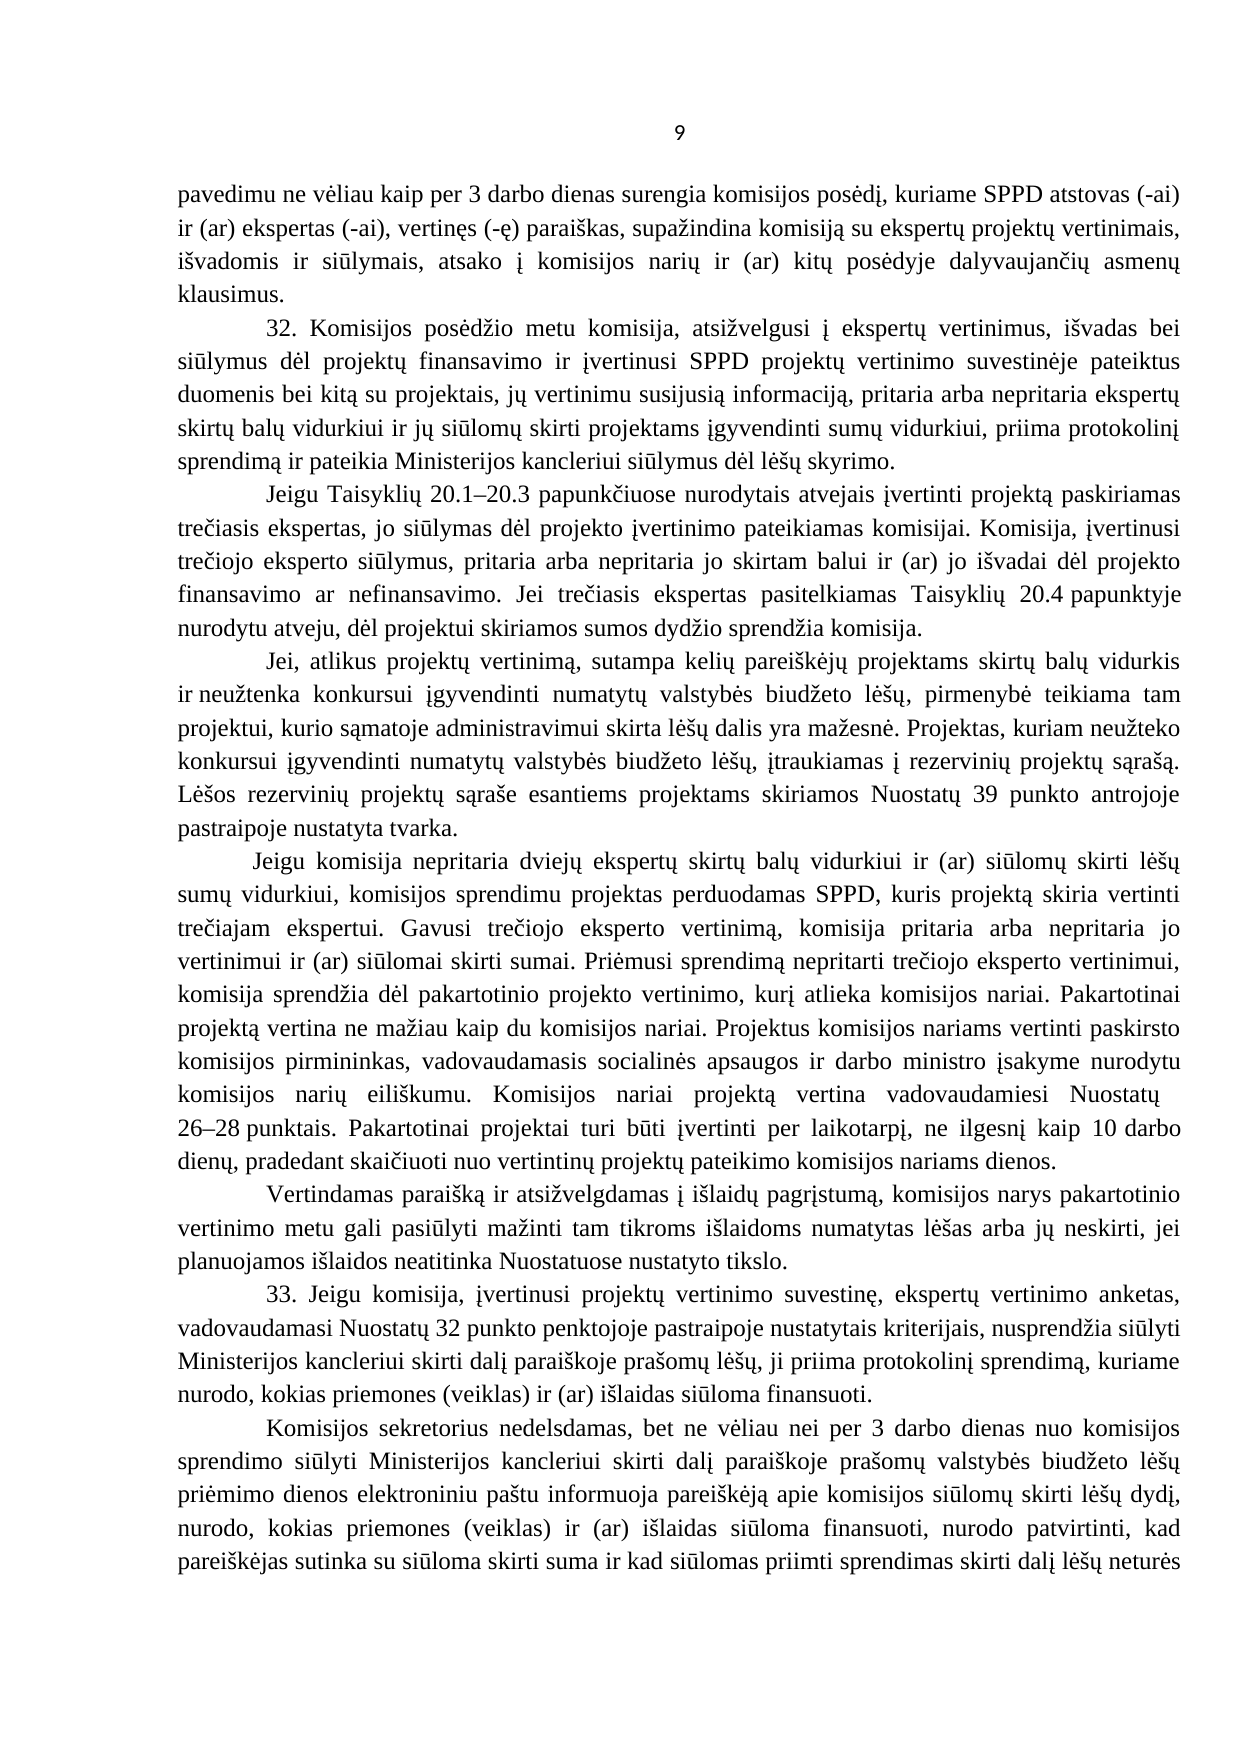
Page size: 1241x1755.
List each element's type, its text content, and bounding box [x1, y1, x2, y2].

text Jeigu Taisyklių 20.1–20.3 papunkčiuose nurodytais atvejais įvertinti projektą paskiriamas trečiasis ekspertas, jo siūlymas dėl projekto įvertinimo pateikiamas komisijai. Komisija, įvertinusi trečiojo eksperto siūlymus, pritaria arba nepritaria jo skirtam balui ir (ar) jo išvadai dėl projekto finansavimo ar nefinansavimo. Jei trečiasis ekspertas pasitelkiamas Taisyklių 20.4 papunktyje nurodytu atveju, dėl projektui skiriamos sumos dydžio sprendžia komisija. [177, 475, 1181, 642]
text 33. Jeigu komisija, įvertinusi projektų vertinimo suvestinę, ekspertų vertinimo anketas, vadovaudamasi Nuostatų 32 punkto penktojoje pastraipoje nustatytais kriterijais, nusprendžia siūlyti Ministerijos kancleriui skirti dalį paraiškoje prašomų lėšų, ji priima protokolinį sprendimą, kuriame nurodo, kokias priemones (veiklas) ir (ar) išlaidas siūloma finansuoti. [177, 1275, 1181, 1408]
text Jei, atlikus projektų vertinimą, sutampa kelių pareiškėjų projektams skirtų balų vidurkis ir neužtenka konkursui įgyvendinti numatytų valstybės biudžeto lėšų, pirmenybė teikiama tam projektui, kurio sąmatoje administravimui skirta lėšų dalis yra mažesnė. Projektas, kuriam neužteko konkursui įgyvendinti numatytų valstybės biudžeto lėšų, įtraukiamas į rezervinių projektų sąrašą. Lėšos rezervinių projektų sąraše esantiems projektams skiriamos Nuostatų 39 punkto antrojoje pastraipoje nustatyta tvarka. [177, 642, 1181, 842]
text Jeigu komisija nepritaria dviejų ekspertų skirtų balų vidurkiui ir (ar) siūlomų skirti lėšų sumų vidurkiui, komisijos sprendimu projektas perduodamas SPPD, kuris projektą skiria vertinti trečiajam ekspertui. Gavusi trečiojo eksperto vertinimą, komisija pritaria arba nepritaria jo vertinimui ir (ar) siūlomai skirti sumai. Priėmusi sprendimą nepritarti trečiojo eksperto vertinimui, komisija sprendžia dėl pakartotinio projekto vertinimo, kurį atlieka komisijos nariai. Pakartotinai projektą vertina ne mažiau kaip du komisijos nariai. Projektus komisijos nariams vertinti paskirsto komisijos pirmininkas, vadovaudamasis socialinės apsaugos ir darbo ministro įsakyme nurodytu komisijos narių eiliškumu. Komisijos nariai projektą vertina vadovaudamiesi Nuostatų 26–28 punktais. Pakartotinai projektai turi būti įvertinti per laikotarpį, ne ilgesnį kaip 10 darbo dienų, pradedant skaičiuoti nuo vertintinų projektų pateikimo komisijos nariams dienos. [177, 842, 1181, 1175]
text Komisijos sekretorius nedelsdamas, bet ne vėliau nei per 3 darbo dienas nuo komisijos sprendimo siūlyti Ministerijos kancleriui skirti dalį paraiškoje prašomų valstybės biudžeto lėšų priėmimo dienos elektroniniu paštu informuoja pareiškėją apie komisijos siūlomų skirti lėšų dydį, nurodo, kokias priemones (veiklas) ir (ar) išlaidas siūloma finansuoti, nurodo patvirtinti, kad pareiškėjas sutinka su siūloma skirti suma ir kad siūlomas priimti sprendimas skirti dalį lėšų neturės [177, 1408, 1181, 1575]
text 32. Komisijos posėdžio metu komisija, atsižvelgusi į ekspertų vertinimus, išvadas bei siūlymus dėl projektų finansavimo ir įvertinusi SPPD projektų vertinimo suvestinėje pateiktus duomenis bei kitą su projektais, jų vertinimu susijusią informaciją, pritaria arba nepritaria ekspertų skirtų balų vidurkiui ir jų siūlomų skirti projektams įgyvendinti sumų vidurkiui, priima protokolinį sprendimą ir pateikia Ministerijos kancleriui siūlymus dėl lėšų skyrimo. [177, 308, 1181, 475]
text Vertindamas paraišką ir atsižvelgdamas į išlaidų pagrįstumą, komisijos narys pakartotinio vertinimo metu gali pasiūlyti mažinti tam tikroms išlaidoms numatytas lėšas arba jų neskirti, jei planuojamos išlaidos neatitinka Nuostatuose nustatyto tikslo. [177, 1175, 1181, 1275]
text pavedimu ne vėliau kaip per 3 darbo dienas surengia komisijos posėdį, kuriame SPPD atstovas (-ai) ir (ar) ekspertas (-ai), vertinęs (-ę) paraiškas, supažindina komisiją su ekspertų projektų vertinimais, išvadomis ir siūlymais, atsako į komisijos narių ir (ar) kitų posėdyje dalyvaujančių asmenų klausimus. [177, 175, 1181, 308]
